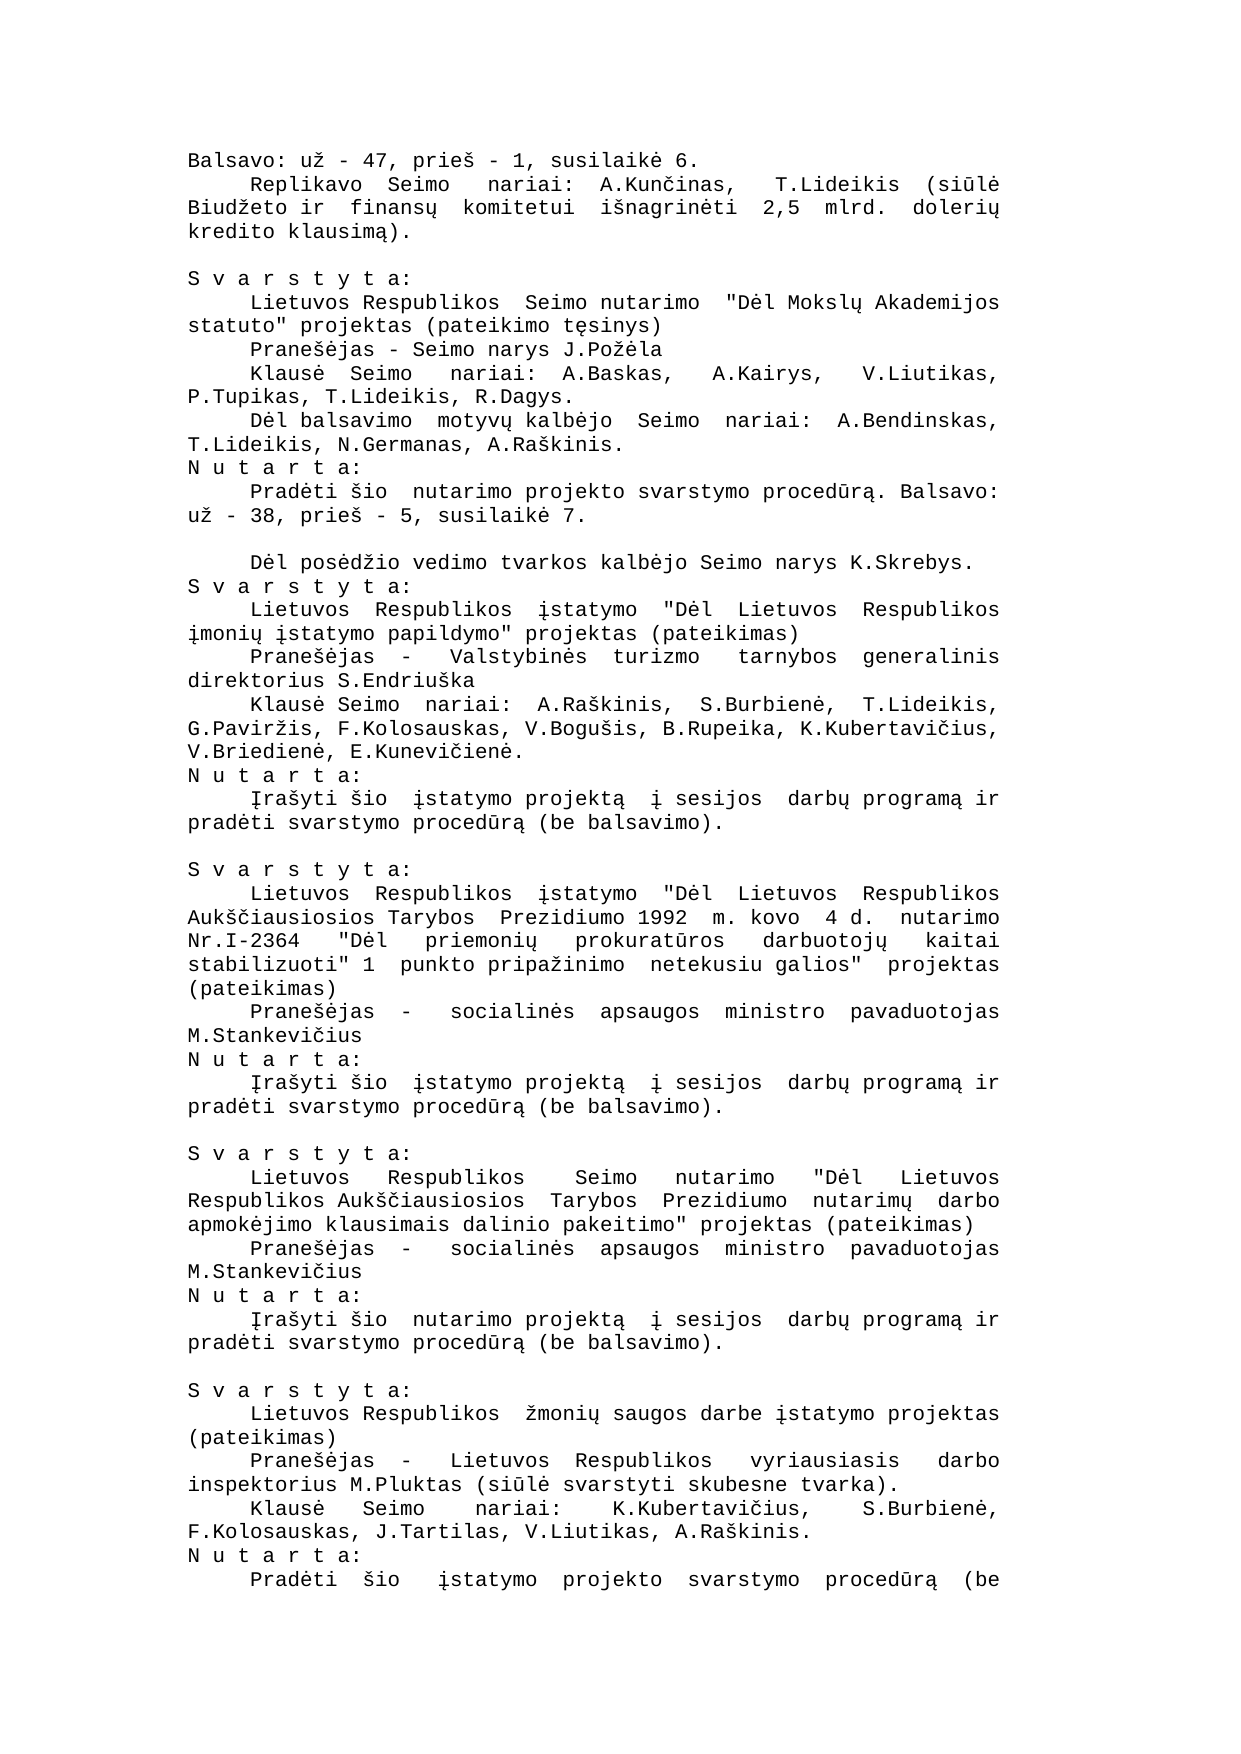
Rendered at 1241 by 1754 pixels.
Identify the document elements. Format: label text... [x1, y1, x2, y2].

text kredito klausimą). [187, 221, 1053, 244]
text S v a r s t y t a: [187, 1379, 1053, 1403]
text N u t a r t a: [187, 765, 1053, 788]
text N u t a r t a: [187, 457, 1053, 481]
text S v a r s t y t a: [187, 859, 1053, 883]
text už - 38, prieš - 5, susilaikė 7. [187, 505, 1053, 528]
text S v a r s t y t a: [187, 576, 1053, 599]
text pradėti svarstymo procedūrą (be balsavimo). [187, 812, 1053, 836]
text pradėti svarstymo procedūrą (be balsavimo). [187, 1096, 1053, 1119]
text inspektorius M.Pluktas (siūlė svarstyti skubesne tvarka). [187, 1474, 1053, 1498]
text M.Stankevičius [187, 1025, 1053, 1048]
text Biudžeto ir finansų komitetui išnagrinėti 2,5 mlrd. dolerių [187, 197, 1053, 221]
text apmokėjimo klausimais dalinio pakeitimo" projektas (pateikimas) [187, 1214, 1053, 1238]
text T.Lideikis, N.Germanas, A.Raškinis. [187, 434, 1053, 457]
text Klausė Seimo nariai: A.Raškinis, S.Burbienė, T.Lideikis, [187, 694, 1053, 717]
text Pranešėjas - Lietuvos Respublikos vyriausiasis darbo [187, 1451, 1053, 1474]
text Nr.I-2364 "Dėl priemonių prokuratūros darbuotojų kaitai [187, 930, 1053, 954]
text Balsavo: už - 47, prieš - 1, susilaikė 6. [187, 150, 1053, 174]
text N u t a r t a: [187, 1048, 1053, 1072]
text Pradėti šio įstatymo projekto svarstymo procedūrą (be [187, 1569, 1053, 1592]
text Lietuvos Respublikos įstatymo "Dėl Lietuvos Respublikos [187, 599, 1053, 623]
text (pateikimas) [187, 978, 1053, 1001]
text Lietuvos Respublikos įstatymo "Dėl Lietuvos Respublikos [187, 883, 1053, 907]
text Įrašyti šio įstatymo projektą į sesijos darbų programą ir [187, 788, 1053, 812]
text Lietuvos Respublikos žmonių saugos darbe įstatymo projektas [187, 1403, 1053, 1427]
text Pranešėjas - Valstybinės turizmo tarnybos generalinis [187, 647, 1053, 670]
text Pranešėjas - Seimo narys J.Požėla [187, 339, 1053, 363]
text Įrašyti šio nutarimo projektą į sesijos darbų programą ir [187, 1309, 1053, 1332]
text M.Stankevičius [187, 1261, 1053, 1285]
text Dėl balsavimo motyvų kalbėjo Seimo nariai: A.Bendinskas, [187, 410, 1053, 434]
text Aukščiausiosios Tarybos Prezidiumo 1992 m. kovo 4 d. nutarimo [187, 907, 1053, 930]
text Lietuvos Respublikos Seimo nutarimo "Dėl Mokslų Akademijos [187, 292, 1053, 316]
text Pradėti šio nutarimo projekto svarstymo procedūrą. Balsavo: [187, 481, 1053, 505]
text Pranešėjas - socialinės apsaugos ministro pavaduotojas [187, 1238, 1053, 1261]
text Įrašyti šio įstatymo projektą į sesijos darbų programą ir [187, 1072, 1053, 1096]
text V.Briedienė, E.Kunevičienė. [187, 741, 1053, 765]
text direktorius S.Endriuška [187, 670, 1053, 694]
text N u t a r t a: [187, 1545, 1053, 1569]
text Pranešėjas - socialinės apsaugos ministro pavaduotojas [187, 1001, 1053, 1025]
text Klausė Seimo nariai: A.Baskas, A.Kairys, V.Liutikas, [187, 363, 1053, 386]
text S v a r s t y t a: [187, 1143, 1053, 1167]
text P.Tupikas, T.Lideikis, R.Dagys. [187, 386, 1053, 410]
text (pateikimas) [187, 1427, 1053, 1451]
text N u t a r t a: [187, 1285, 1053, 1309]
text Dėl posėdžio vedimo tvarkos kalbėjo Seimo narys K.Skrebys. [187, 552, 1053, 576]
text įmonių įstatymo papildymo" projektas (pateikimas) [187, 623, 1053, 647]
text Respublikos Aukščiausiosios Tarybos Prezidiumo nutarimų darbo [187, 1190, 1053, 1214]
text Lietuvos Respublikos Seimo nutarimo "Dėl Lietuvos [187, 1167, 1053, 1190]
text statuto" projektas (pateikimo tęsinys) [187, 316, 1053, 339]
text stabilizuoti" 1 punkto pripažinimo netekusiu galios" projektas [187, 954, 1053, 978]
text Klausė Seimo nariai: K.Kubertavičius, S.Burbienė, [187, 1498, 1053, 1521]
text S v a r s t y t a: [187, 268, 1053, 292]
text F.Kolosauskas, J.Tartilas, V.Liutikas, A.Raškinis. [187, 1521, 1053, 1545]
text pradėti svarstymo procedūrą (be balsavimo). [187, 1332, 1053, 1356]
text Replikavo Seimo nariai: A.Kunčinas, T.Lideikis (siūlė [187, 174, 1053, 197]
text G.Paviržis, F.Kolosauskas, V.Bogušis, B.Rupeika, K.Kubertavičius, [187, 717, 1053, 741]
